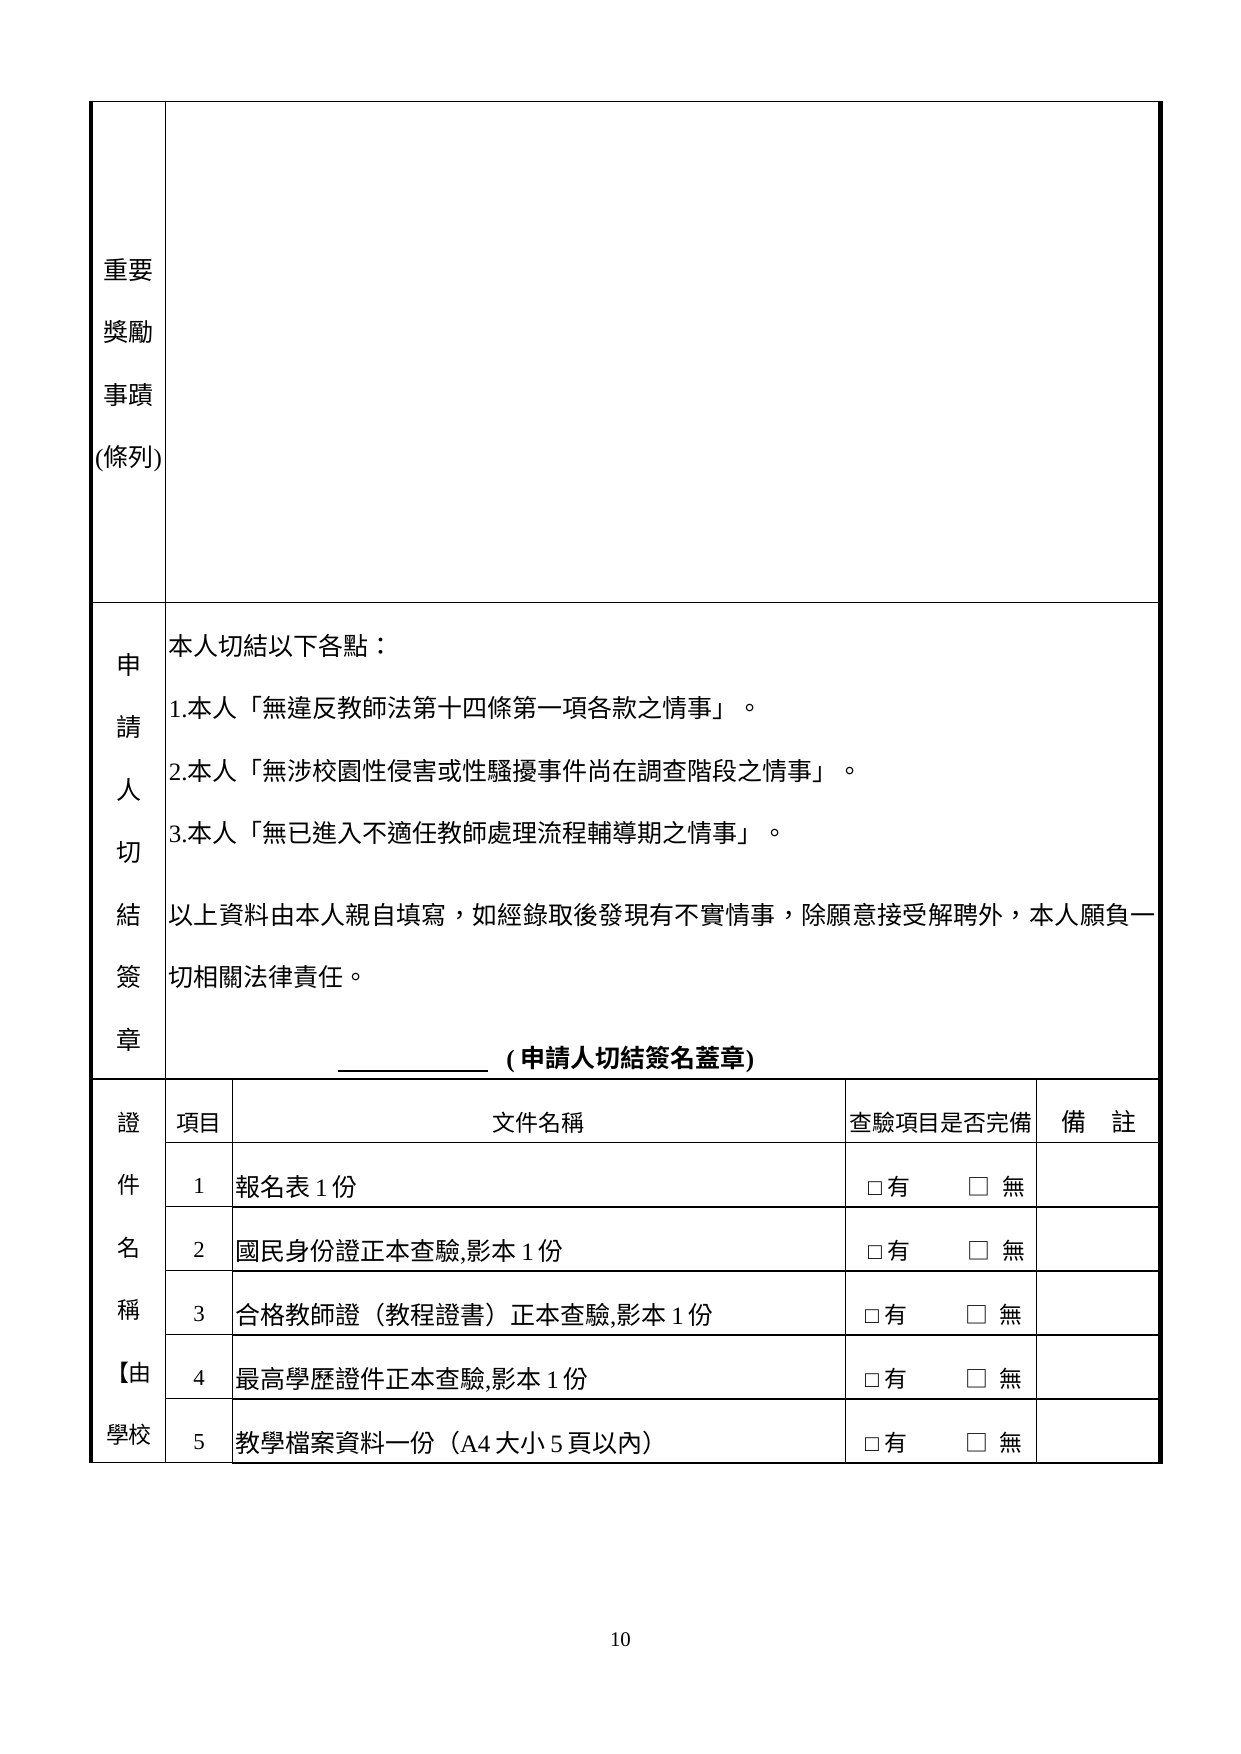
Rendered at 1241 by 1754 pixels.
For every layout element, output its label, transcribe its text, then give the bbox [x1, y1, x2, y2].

table_cell 1 [166, 1143, 232, 1206]
table_cell [1037, 1272, 1158, 1334]
table_cell 項目 [166, 1080, 232, 1142]
table_cell 合格教師證（教程證書）正本查驗,影本1份 [233, 1272, 845, 1334]
table_cell 5 [166, 1399, 232, 1462]
table_cell 3 [166, 1271, 232, 1334]
table_cell [1037, 1336, 1158, 1398]
table_cell 報名表1份 [233, 1143, 845, 1206]
table_cell □ 有 □ 無 [846, 1208, 1036, 1270]
table_cell 最高學歷證件正本查驗,影本1份 [233, 1336, 845, 1398]
table_cell 證 件 名 稱 【由學校人員查填】 [93, 1080, 165, 1462]
table_cell [1037, 1400, 1158, 1462]
table_cell 國民身份證正本查驗,影本1份 [233, 1208, 845, 1270]
table_cell 查驗項目是否完備 [846, 1080, 1036, 1142]
table_cell □ 有 □ 無 [846, 1336, 1036, 1398]
table_cell 文件名稱 [233, 1080, 845, 1142]
table_cell □ 有 □ 無 [846, 1272, 1036, 1334]
table_cell [166, 102, 1158, 602]
table_cell 教學檔案資料一份（A4大小5頁以內） [233, 1400, 845, 1462]
table_cell □ 有 □ 無 [846, 1143, 1036, 1206]
table_cell [1037, 1208, 1158, 1270]
table_cell □ 有 □ 無 [846, 1400, 1036, 1462]
table_cell 4 [166, 1335, 232, 1398]
table_cell 申 請 人 切 結 簽 章 [93, 603, 165, 1078]
table_cell [1037, 1143, 1158, 1206]
table_cell 備 註 [1037, 1080, 1158, 1142]
table_cell 2 [166, 1207, 232, 1270]
table_cell 重要 獎勵 事蹟 (條列) [93, 102, 165, 602]
table_cell 本人切結以下各點： 1.本人「無違反教師法第十四條第一項各款之情事」。 2.本人「無涉校園性侵害或性騷擾事件尚在調查階段之情事」。 3.本人「無已進入不適任教師處理流程輔導期之情事」。 以上資料由本人親自填寫，如經錄取後發現有不實情事，除願意接受解聘外，本人願負一切相關法律責任。 ( 申請人切結簽名蓋章) [166, 603, 1158, 1078]
